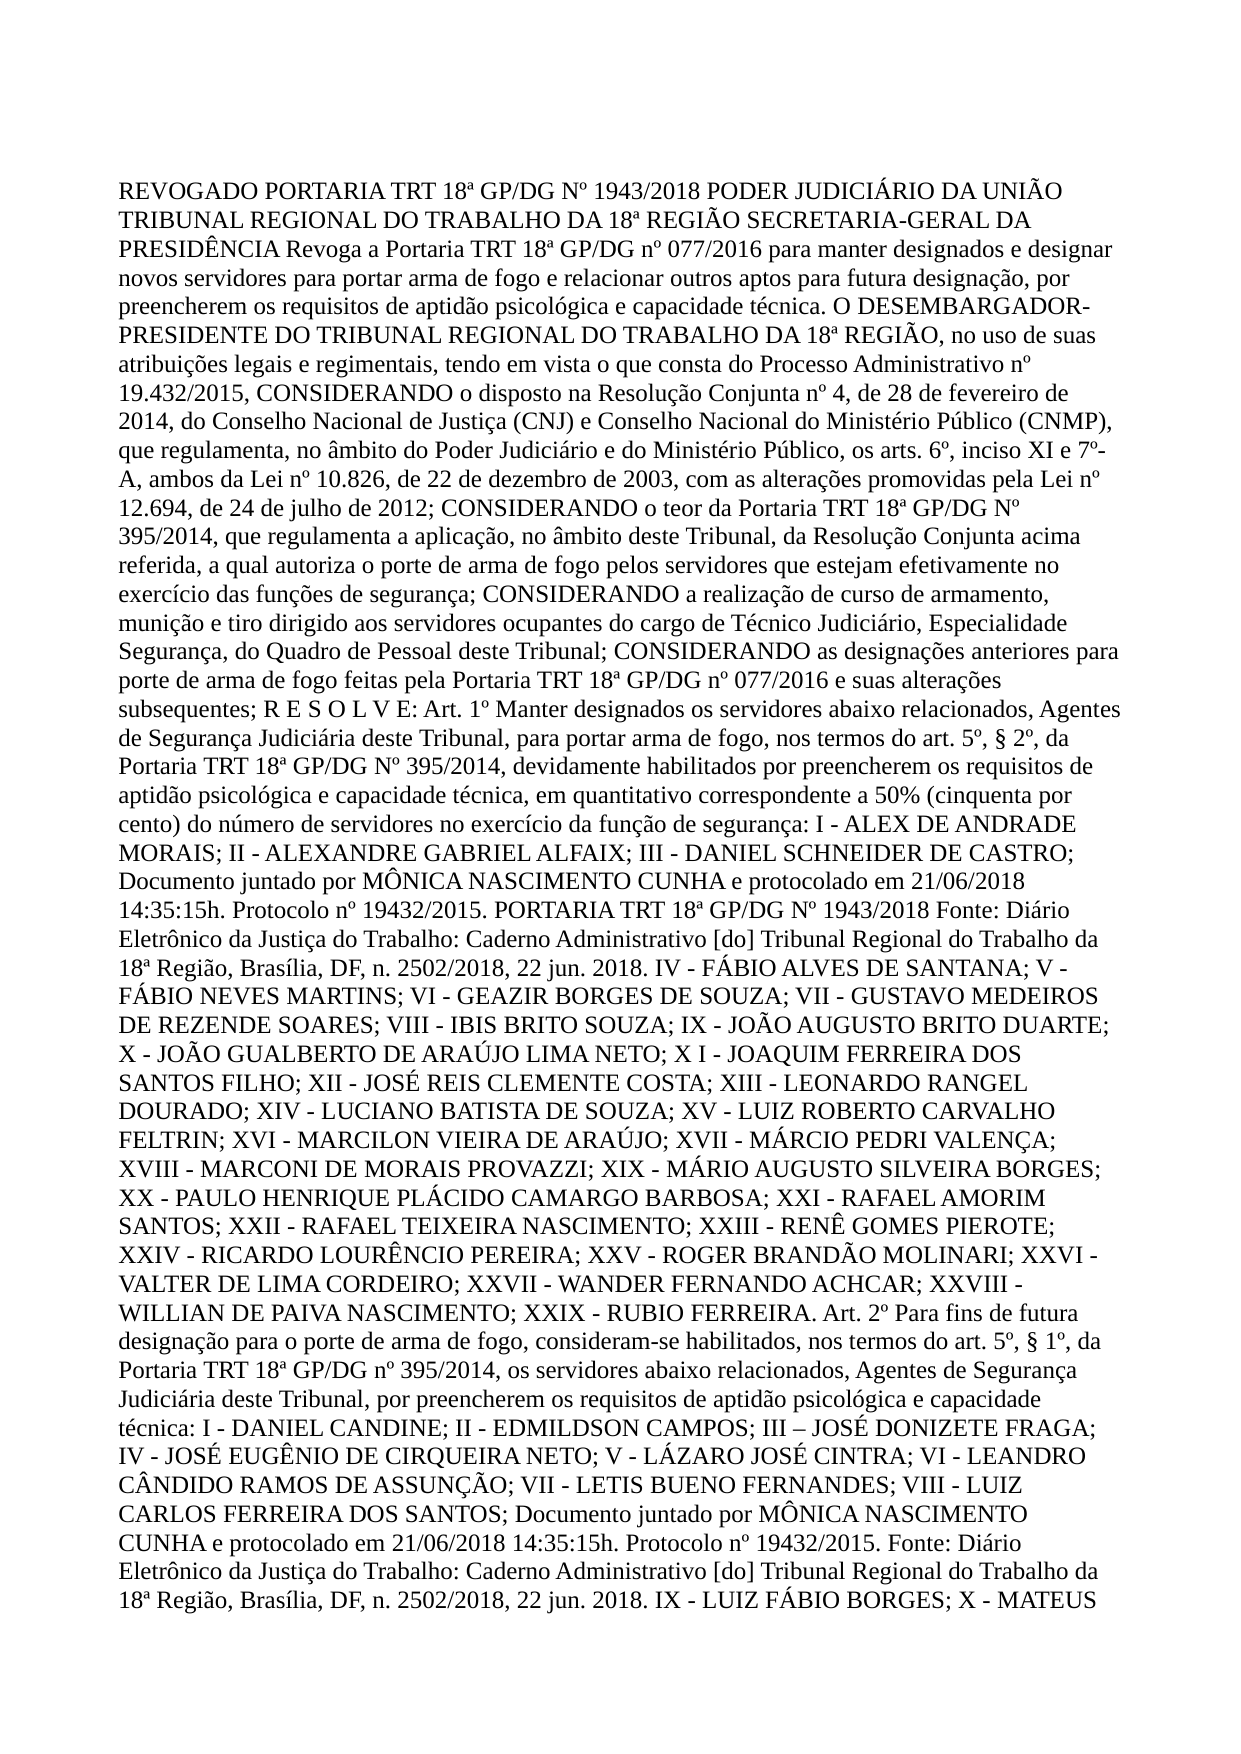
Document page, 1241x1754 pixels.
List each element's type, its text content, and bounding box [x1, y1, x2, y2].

text REVOGADO PORTARIA TRT 18ª GP/DG Nº 1943/2018 PODER JUDICIÁRIO DA UNIÃO TRIBUNAL REGIONAL DO TRABALHO DA 18ª REGIÃO SECRETARIA-GERAL DA PRESIDÊNCIA Revoga a Portaria TRT 18ª GP/DG nº 077/2016 para manter designados e designar novos servidores para portar arma de fogo e relacionar outros aptos para futura designação, por preencherem os requisitos de aptidão psicológica e capacidade técnica. O DESEMBARGADOR-PRESIDENTE DO TRIBUNAL REGIONAL DO TRABALHO DA 18ª REGIÃO, no uso de suas atribuições legais e regimentais, tendo em vista o que consta do Processo Administrativo nº 19.432/2015, CONSIDERANDO o disposto na Resolução Conjunta nº 4, de 28 de fevereiro de 2014, do Conselho Nacional de Justiça (CNJ) e Conselho Nacional do Ministério Público (CNMP), que regulamenta, no âmbito do Poder Judiciário e do Ministério Público, os arts. 6º, inciso XI e 7º-A, ambos da Lei nº 10.826, de 22 de dezembro de 2003, com as alterações promovidas pela Lei nº 12.694, de 24 de julho de 2012; CONSIDERANDO o teor da Portaria TRT 18ª GP/DG Nº 395/2014, que regulamenta a aplicação, no âmbito deste Tribunal, da Resolução Conjunta acima referida, a qual autoriza o porte de arma de fogo pelos servidores que estejam efetivamente no exercício das funções de segurança; CONSIDERANDO a realização de curso de armamento, munição e tiro dirigido aos servidores ocupantes do cargo de Técnico Judiciário, Especialidade Segurança, do Quadro de Pessoal deste Tribunal; CONSIDERANDO as designações anteriores para porte de arma de fogo feitas pela Portaria TRT 18ª GP/DG nº 077/2016 e suas alterações subsequentes; R E S O L V E: Art. 1º Manter designados os servidores abaixo relacionados, Agentes de Segurança Judiciária deste Tribunal, para portar arma de fogo, nos termos do art. 5º, § 2º, da Portaria TRT 18ª GP/DG Nº 395/2014, devidamente habilitados por preencherem os requisitos de aptidão psicológica e capacidade técnica, em quantitativo correspondente a 50% (cinquenta por cento) do número de servidores no exercício da função de segurança: I - ALEX DE ANDRADE MORAIS; II - ALEXANDRE GABRIEL ALFAIX; III - DANIEL SCHNEIDER DE CASTRO; Documento juntado por MÔNICA NASCIMENTO CUNHA e protocolado em 21/06/2018 14:35:15h. Protocolo nº 19432/2015. PORTARIA TRT 18ª GP/DG Nº 1943/2018 Fonte: Diário Eletrônico da Justiça do Trabalho: Caderno Administrativo [do] Tribunal Regional do Trabalho da 18ª Região, Brasília, DF, n. 2502/2018, 22 jun. 2018. IV - FÁBIO ALVES DE SANTANA; V - FÁBIO NEVES MARTINS; VI - GEAZIR BORGES DE SOUZA; VII - GUSTAVO MEDEIROS DE REZENDE SOARES; VIII - IBIS BRITO SOUZA; IX - JOÃO AUGUSTO BRITO DUARTE; X - JOÃO GUALBERTO DE ARAÚJO LIMA NETO; X I - JOAQUIM FERREIRA DOS SANTOS FILHO; XII - JOSÉ REIS CLEMENTE COSTA; XIII - LEONARDO RANGEL DOURADO; XIV - LUCIANO BATISTA DE SOUZA; XV - LUIZ ROBERTO CARVALHO FELTRIN; XVI - MARCILON VIEIRA DE ARAÚJO; XVII - MÁRCIO PEDRI VALENÇA; XVIII - MARCONI DE MORAIS PROVAZZI; XIX - MÁRIO AUGUSTO SILVEIRA BORGES; XX - PAULO HENRIQUE PLÁCIDO CAMARGO BARBOSA; XXI - RAFAEL AMORIM SANTOS; XXII - RAFAEL TEIXEIRA NASCIMENTO; XXIII - RENÊ GOMES PIEROTE; XXIV - RICARDO LOURÊNCIO PEREIRA; XXV - ROGER BRANDÃO MOLINARI; XXVI - VALTER DE LIMA CORDEIRO; XXVII - WANDER FERNANDO ACHCAR; XXVIII - WILLIAN DE PAIVA NASCIMENTO; XXIX - RUBIO FERREIRA. Art. 2º Para fins de futura designação para o porte de arma de fogo, consideram-se habilitados, nos termos do art. 5º, § 1º, da Portaria TRT 18ª GP/DG nº 395/2014, os servidores abaixo relacionados, Agentes de Segurança Judiciária deste Tribunal, por preencherem os requisitos de aptidão psicológica e capacidade técnica: I - DANIEL CANDINE; II - EDMILDSON CAMPOS; III – JOSÉ DONIZETE FRAGA; IV - JOSÉ EUGÊNIO DE CIRQUEIRA NETO; V - LÁZARO JOSÉ CINTRA; VI - LEANDRO CÂNDIDO RAMOS DE ASSUNÇÃO; VII - LETIS BUENO FERNANDES; VIII - LUIZ CARLOS FERREIRA DOS SANTOS; Documento juntado por MÔNICA NASCIMENTO CUNHA e protocolado em 21/06/2018 14:35:15h. Protocolo nº 19432/2015. Fonte: Diário Eletrônico da Justiça do Trabalho: Caderno Administrativo [do] Tribunal Regional do Trabalho da 18ª Região, Brasília, DF, n. 2502/2018, 22 jun. 2018. IX - LUIZ FÁBIO BORGES; X - MATEUS [118, 176, 1122, 1614]
